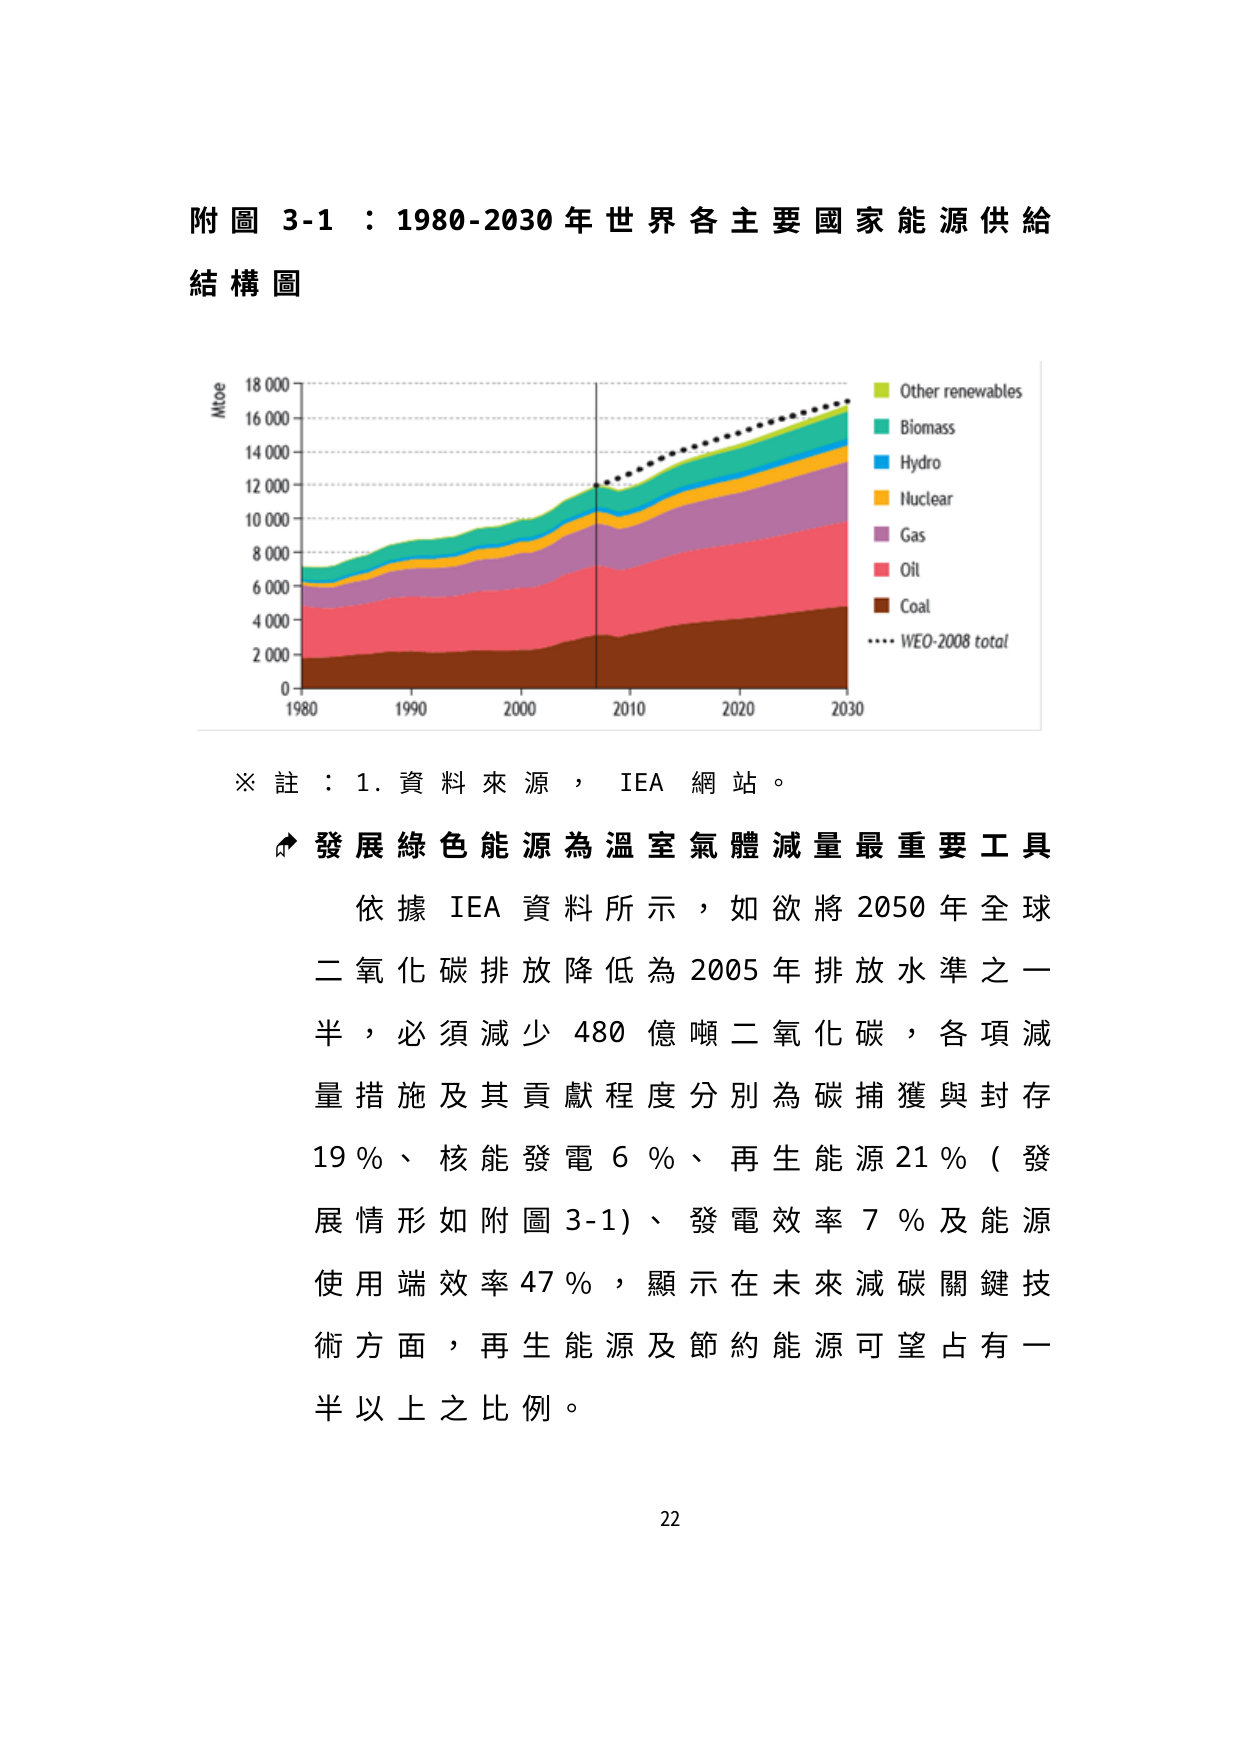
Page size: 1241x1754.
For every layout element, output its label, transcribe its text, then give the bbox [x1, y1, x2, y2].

text 發展綠色能源為溫室氣體減量最重要工具 [242, 802, 1058, 865]
text ※註：1.資料來源，IEA網站。 [212, 740, 1058, 802]
text 附圖3-1：1980-2030年世界各主要國家能源供給結構圖 [183, 177, 1058, 302]
text 依據IEA資料所示，如欲將2050年全球二氧化碳排放降低為2005年排放水準之一半，必須減少480億噸二氧化碳，各項減量措施及其貢獻程度分別為碳捕獲與封存19％、核能發電6％、再生能源21％(發展情形如附圖3-1)、發電效率7％及能源使用端效率47％，顯示在未來減碳關鍵技術方面，再生能源及節約能源可望占有一半以上之比例。 [271, 865, 1058, 1427]
